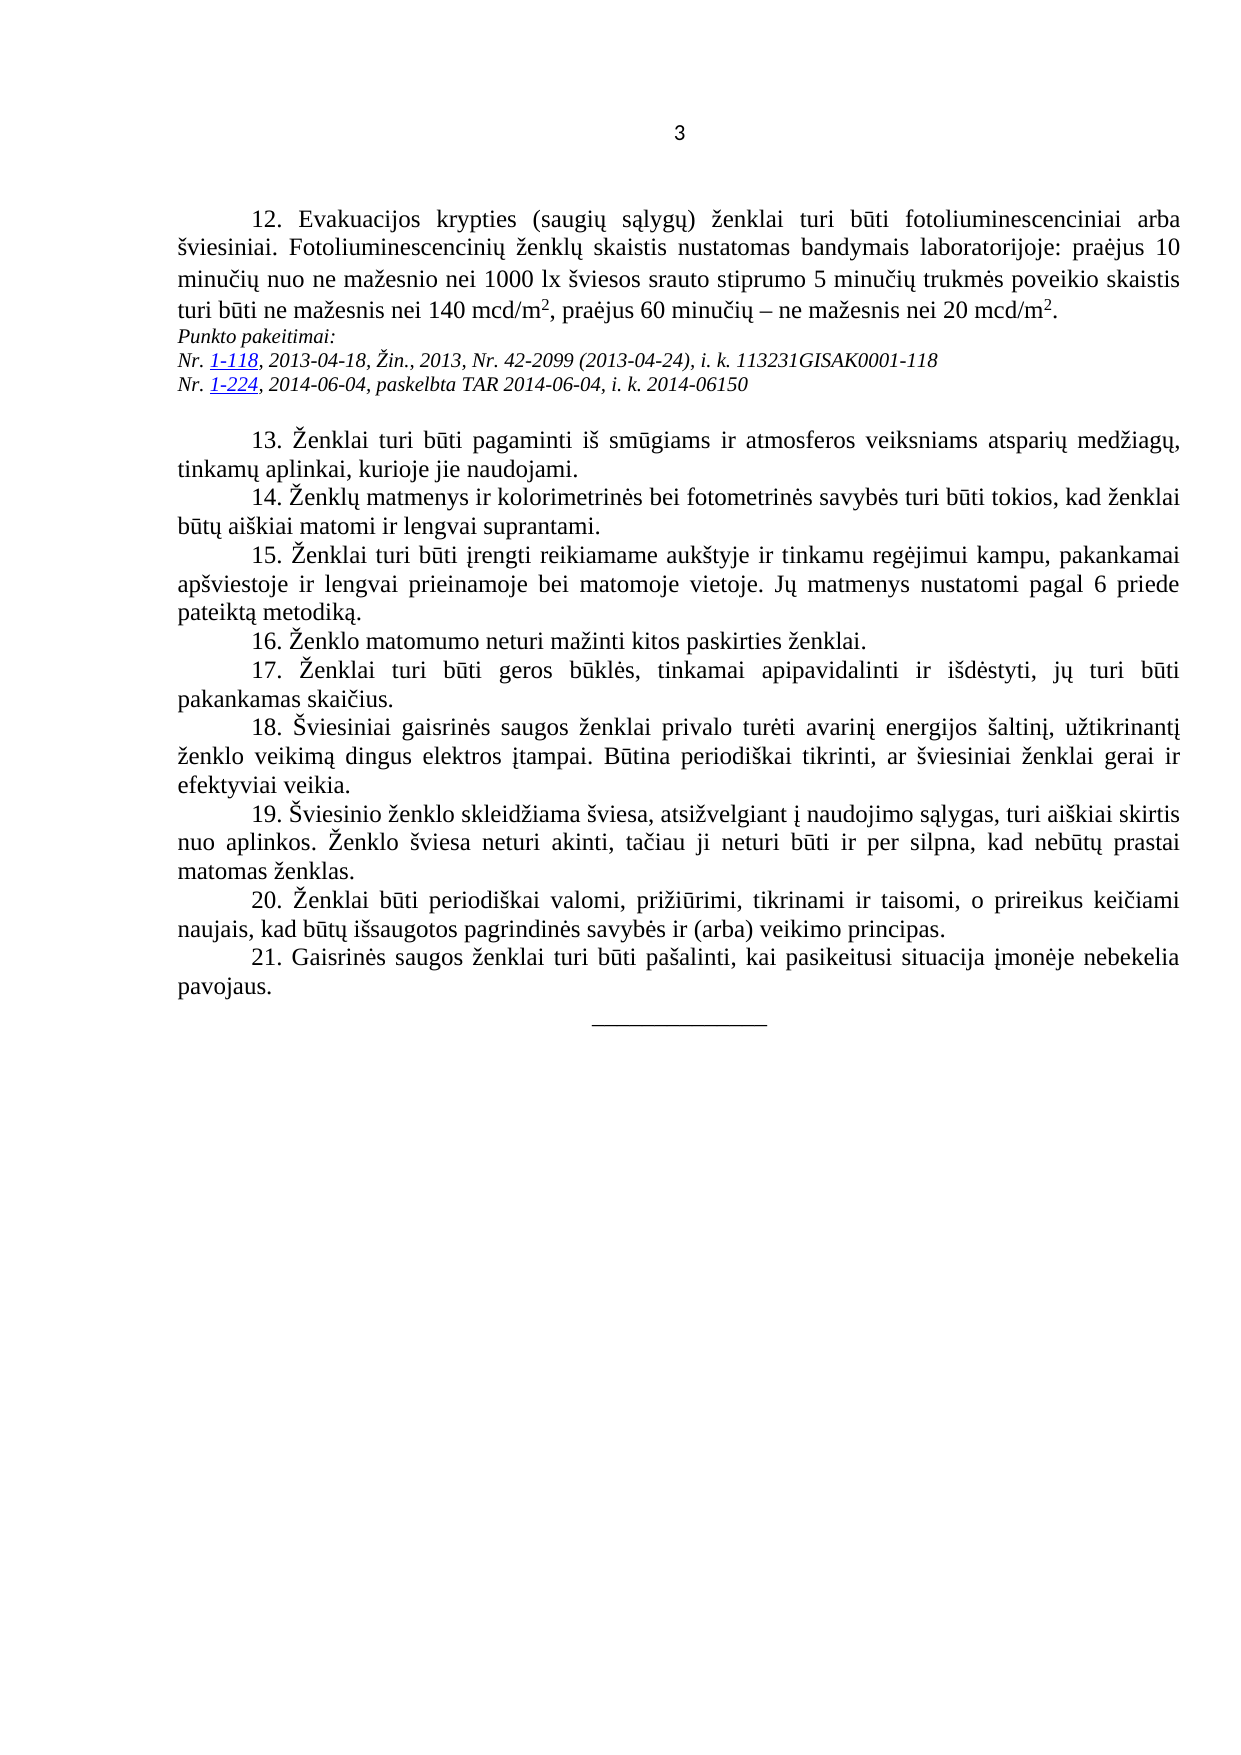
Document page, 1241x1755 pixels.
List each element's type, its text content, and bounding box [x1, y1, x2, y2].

text Nr. 1-118, 2013-04-18, Žin., 2013, Nr. 42-2099 (2013-04-24), i. k. 113231GISAK0001-118 [177, 348, 1181, 372]
text 21. Gaisrinės saugos ženklai turi būti pašalinti, kai pasikeitusi situacija įmonėje nebekelia pavojaus. [177, 942, 1181, 1000]
text 19. Šviesinio ženklo skleidžiama šviesa, atsižvelgiant į naudojimo sąlygas, turi aiškiai skirtis nuo aplinkos. Ženklo šviesa neturi akinti, tačiau ji neturi būti ir per silpna, kad nebūtų prastai matomas ženklas. [177, 799, 1181, 885]
text 17. Ženklai turi būti geros būklės, tinkamai apipavidalinti ir išdėstyti, jų turi būti pakankamas skaičius. [177, 655, 1181, 712]
text 13. Ženklai turi būti pagaminti iš smūgiams ir atmosferos veiksniams atsparių medžiagų, tinkamų aplinkai, kurioje jie naudojami. [177, 425, 1181, 482]
text Nr. 1-224, 2014-06-04, paskelbta TAR 2014-06-04, i. k. 2014-06150 [177, 372, 1181, 396]
text 15. Ženklai turi būti įrengti reikiamame aukštyje ir tinkamu regėjimui kampu, pakankamai apšviestoje ir lengvai prieinamoje bei matomoje vietoje. Jų matmenys nustatomi pagal 6 priede pateiktą metodiką. [177, 540, 1181, 626]
text 20. Ženklai būti periodiškai valomi, prižiūrimi, tikrinami ir taisomi, o prireikus keičiami naujais, kad būtų išsaugotos pagrindinės savybės ir (arba) veikimo principas. [177, 885, 1181, 942]
text ______________ [177, 1000, 1181, 1029]
text Punkto pakeitimai: [177, 324, 1181, 348]
text 18. Šviesiniai gaisrinės saugos ženklai privalo turėti avarinį energijos šaltinį, užtikrinantį ženklo veikimą dingus elektros įtampai. Būtina periodiškai tikrinti, ar šviesiniai ženklai gerai ir efektyviai veikia. [177, 712, 1181, 799]
text 16. Ženklo matomumo neturi mažinti kitos paskirties ženklai. [177, 626, 1181, 655]
text 14. Ženklų matmenys ir kolorimetrinės bei fotometrinės savybės turi būti tokios, kad ženklai būtų aiškiai matomi ir lengvai suprantami. [177, 482, 1181, 540]
text 12. Evakuacijos krypties (saugių sąlygų) ženklai turi būti fotoliuminescenciniai arba šviesiniai. Fotoliuminescencinių ženklų skaistis nustatomas bandymais laboratorijoje: praėjus 10 minučių nuo ne mažesnio nei 1000 lx šviesos srauto stiprumo 5 minučių trukmės poveikio skaistis turi būti ne mažesnis nei 140 mcd/m2, praėjus 60 minučių – ne mažesnis nei 20 mcd/m2. [177, 204, 1181, 324]
